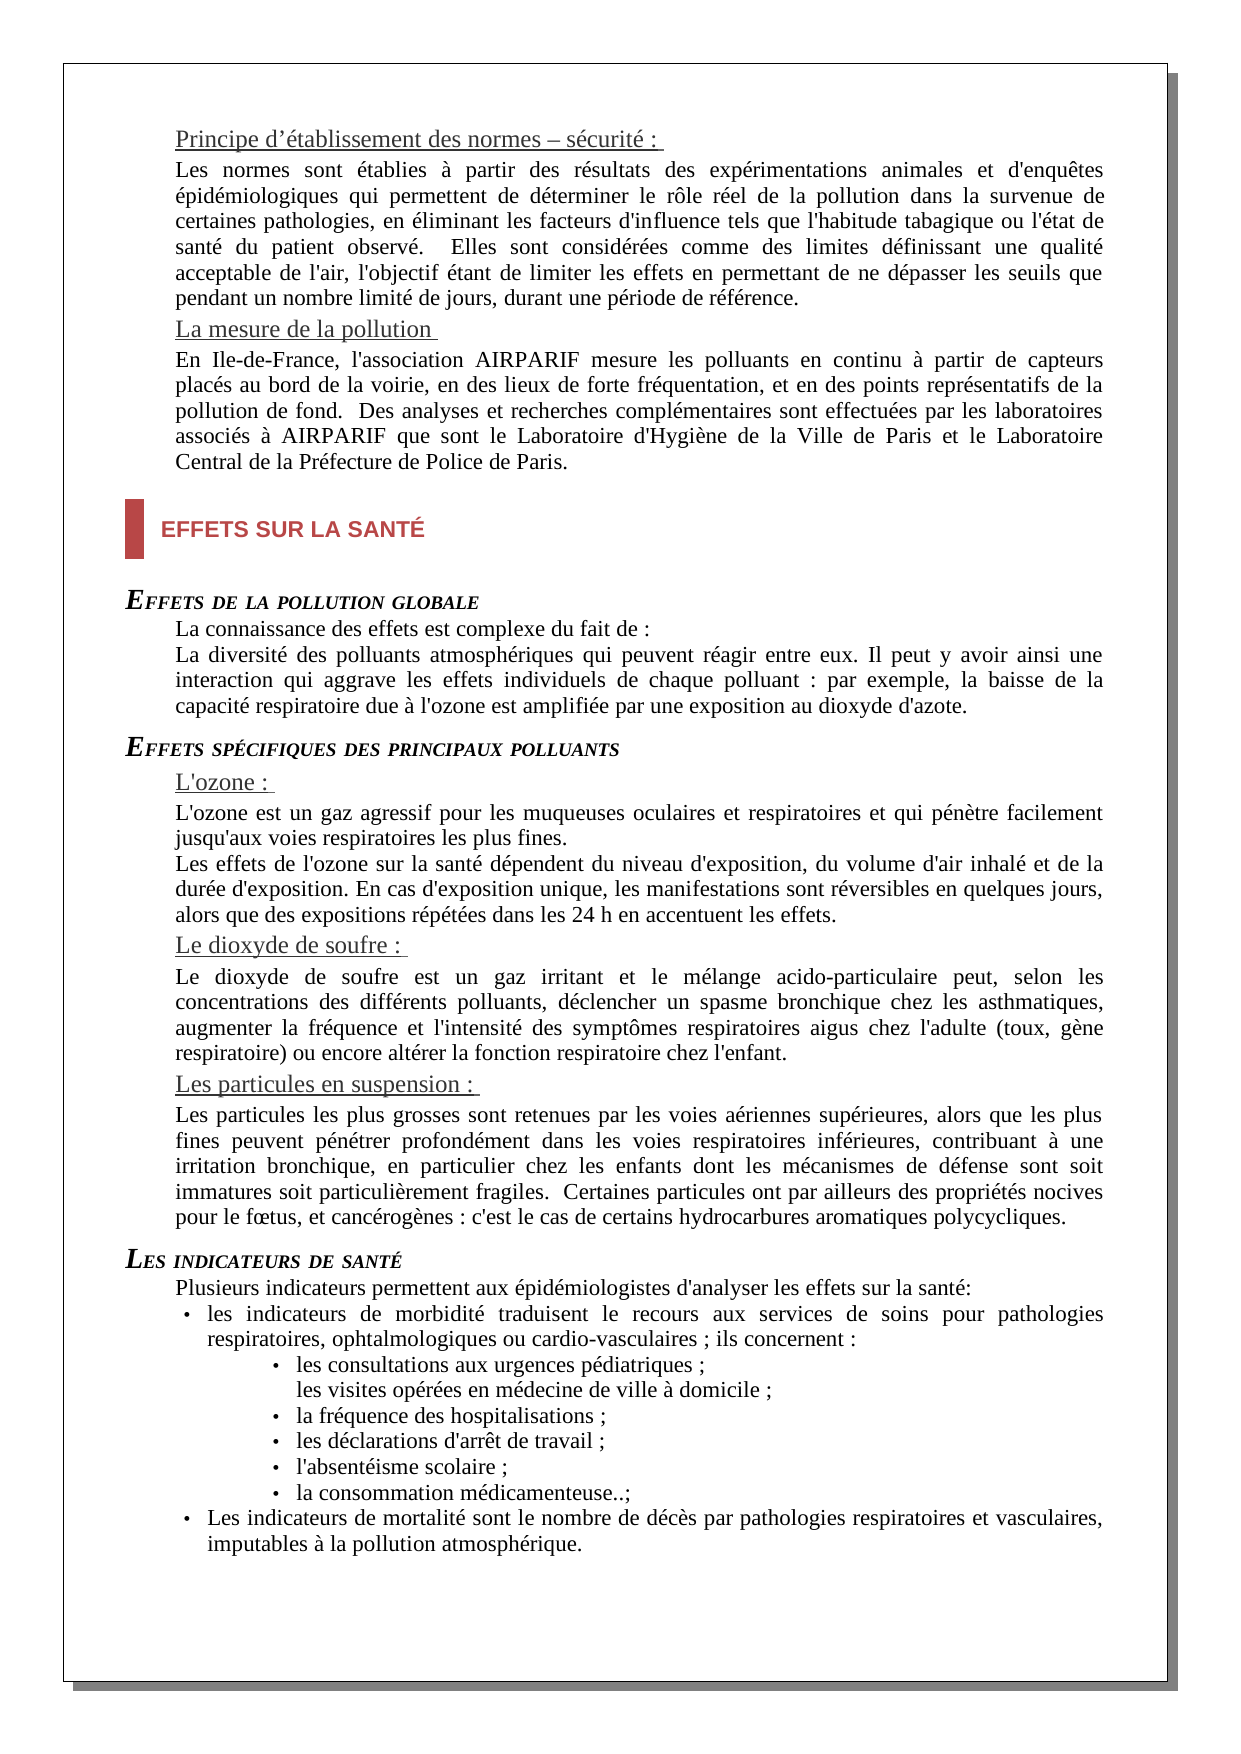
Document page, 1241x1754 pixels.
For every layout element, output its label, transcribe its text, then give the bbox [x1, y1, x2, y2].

list les déclarations d'arrêt de travail ; [273, 1428, 1105, 1454]
subtitle Effets spécifiques des principaux polluants [125, 731, 1105, 763]
list Les indicateurs de mortalité sont le nombre de décès par pathologies respiratoires et vasculaires, imputables à la pollution atmosphérique. [183, 1505, 1105, 1556]
text L'ozone est un gaz agressif pour les muqueuses oculaires et respiratoires et qui pénètre facilement jusqu'aux voies respiratoires les plus fines. [175, 800, 1105, 851]
list l'absentéisme scolaire ; [273, 1454, 1105, 1479]
text Les normes sont établies à partir des résultats des expérimentations animales et d'enquêtes épidémiologiques qui permettent de déterminer le rôle réel de la pollution dans la survenue de certaines pathologies, en éliminant les facteurs d'influence tels que l'habitude tabagique ou l'état de santé du patient observé. Elles sont considérées comme des limites définissant une qualité acceptable de l'air, l'objectif étant de limiter les effets en permettant de ne dépasser les seuils que pendant un nombre limité de jours, durant une période de référence. [175, 157, 1105, 310]
list les indicateurs de morbidité traduisent le recours aux services de soins pour pathologies respiratoires, ophtalmologiques ou cardio-vasculaires ; ils concernent : [183, 1301, 1105, 1352]
text Plusieurs indicateurs permettent aux épidémiologistes d'analyser les effets sur la santé: [175, 1275, 1105, 1301]
subtitle L'ozone : [175, 767, 1105, 796]
subtitle La mesure de la pollution [175, 314, 1105, 343]
list la fréquence des hospitalisations ; [273, 1403, 1105, 1428]
text En Ile-de-France, l'association AIRPARIF mesure les polluants en continu à partir de capteurs placés au bord de la voirie, en des lieux de forte fréquentation, et en des points représentatifs de la pollution de fond. Des analyses et recherches complémentaires sont effectuées par les laboratoires associés à AIRPARIF que sont le Laboratoire d'Hygiène de la Ville de Paris et le Laboratoire Central de la Préfecture de Police de Paris. [175, 347, 1105, 474]
text Les effets de l'ozone sur la santé dépendent du niveau d'exposition, du volume d'air inhalé et de la durée d'exposition. En cas d'exposition unique, les manifestations sont réversibles en quelques jours, alors que des expositions répétées dans les 24 h en accentuent les effets. [175, 851, 1105, 927]
text Les indicateurs de santé [125, 1242, 1105, 1275]
text La connaissance des effets est complexe du fait de : La diversité des polluants atmosphériques qui peuvent réagir entre eux. Il peut y avoir ainsi une interaction qui aggrave les effets individuels de chaque polluant : par exemple, la baisse de la capacité respiratoire due à l'ozone est amplifiée par une exposition au dioxyde d'azote. [175, 616, 1105, 718]
text Le dioxyde de soufre est un gaz irritant et le mélange acido-particulaire peut, selon les concentrations des différents polluants, déclencher un spasme bronchique chez les asthmatiques, augmenter la fréquence et l'intensité des symptômes respiratoires aigus chez l'adulte (toux, gène respiratoire) ou encore altérer la fonction respiratoire chez l'enfant. [175, 964, 1105, 1066]
subtitle Les particules en suspension : [175, 1070, 1105, 1098]
list les consultations aux urgences pédiatriques ; [273, 1352, 1105, 1377]
subtitle Le dioxyde de soufre : [175, 931, 1105, 959]
list la consommation médicamenteuse..; [273, 1479, 1105, 1505]
subtitle Effets sur la santé [144, 499, 1105, 559]
subtitle Effets de la pollution globale [125, 584, 1105, 616]
text Les particules les plus grosses sont retenues par les voies aériennes supérieures, alors que les plus fines peuvent pénétrer profondément dans les voies respiratoires inférieures, contribuant à une irritation bronchique, en particulier chez les enfants dont les mécanismes de défense sont soit immatures soit particulièrement fragiles. Certaines particules ont par ailleurs des propriétés nocives pour le fœtus, et cancérogènes : c'est le cas de certains hydrocarbures aromatiques polycycliques. [175, 1102, 1105, 1230]
list les visites opérées en médecine de ville à domicile ; [273, 1377, 1105, 1403]
subtitle Principe d’établissement des normes – sécurité : [175, 125, 1105, 153]
